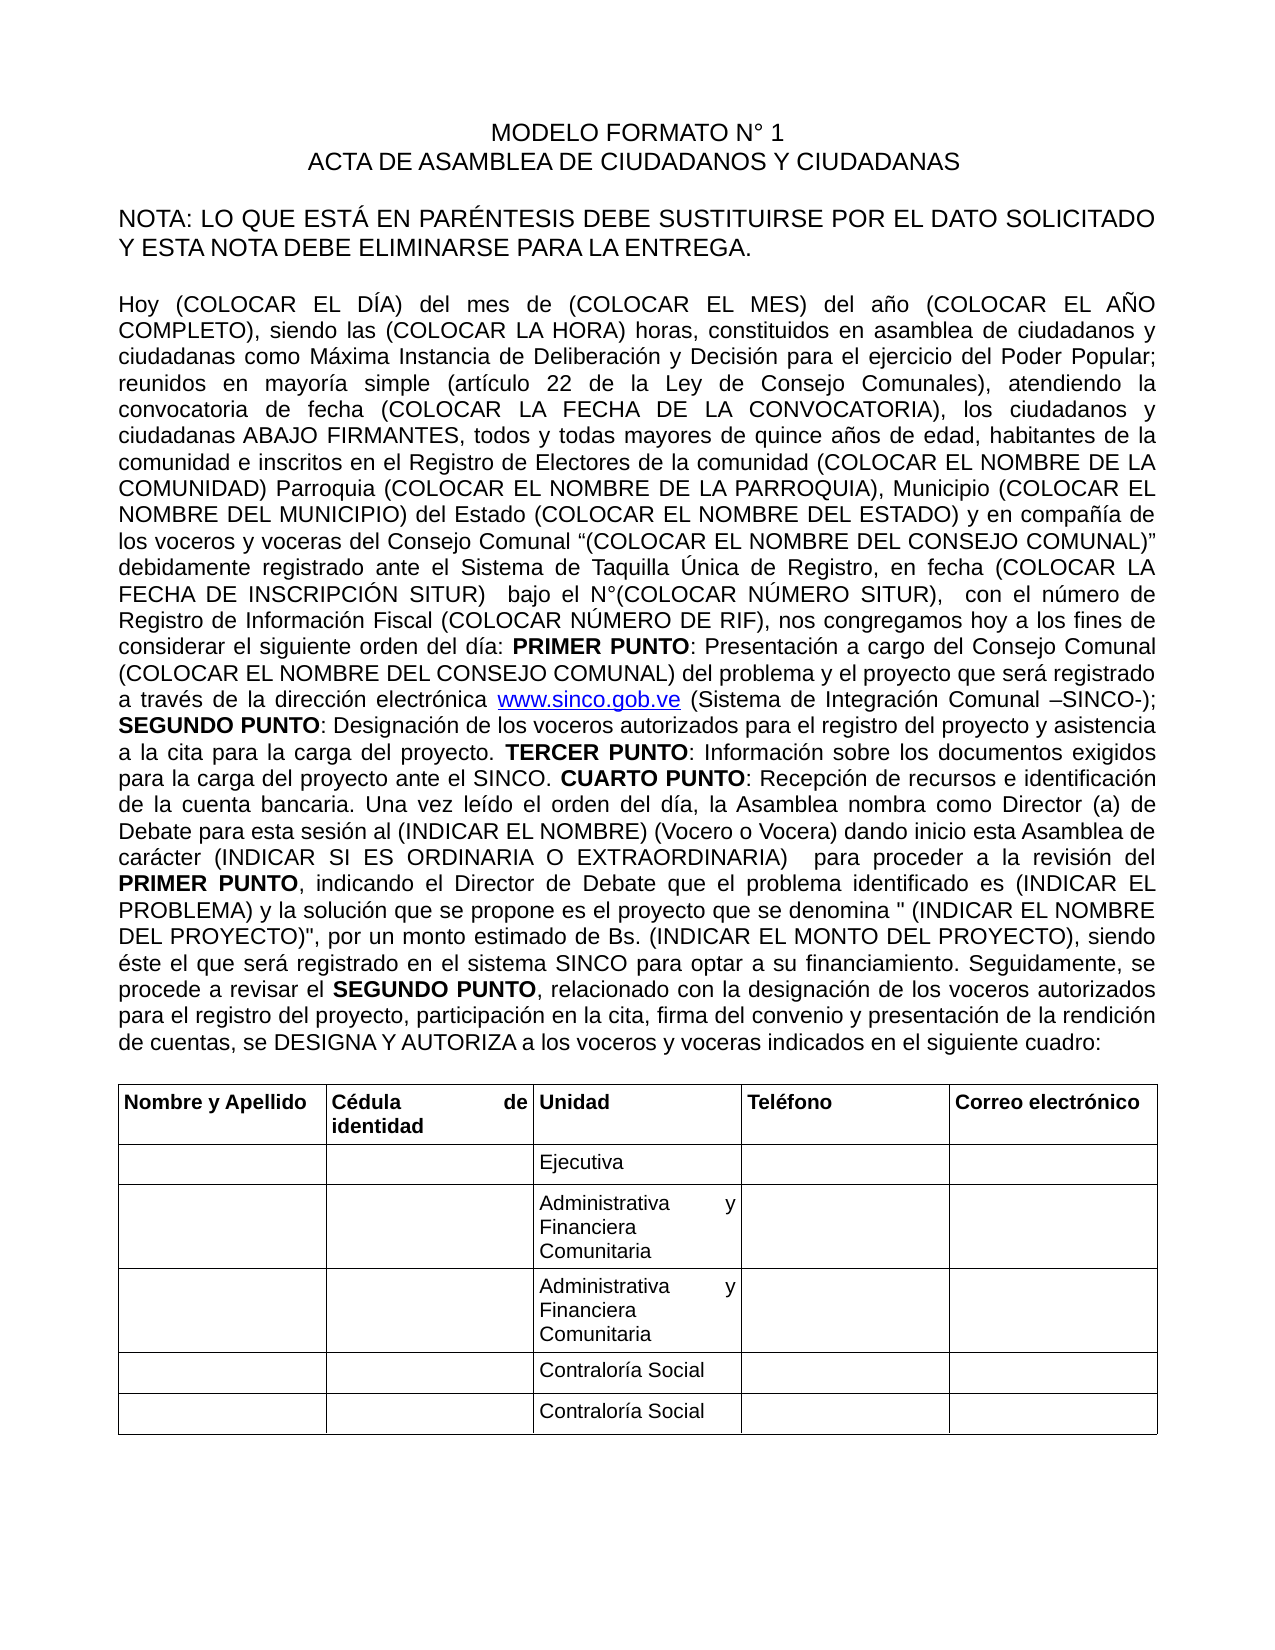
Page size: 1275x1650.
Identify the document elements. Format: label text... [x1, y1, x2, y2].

table_cell [742, 1269, 949, 1352]
table_header Cédula de identidad [327, 1085, 533, 1143]
table_cell Administrativa y Financiera Comunitaria [534, 1185, 741, 1268]
table_cell Contraloría Social [534, 1394, 741, 1433]
table_cell Contraloría Social [534, 1353, 741, 1393]
table_cell [119, 1353, 326, 1393]
table_cell [950, 1145, 1157, 1184]
table_cell [119, 1145, 326, 1184]
table_cell [327, 1145, 533, 1184]
text NOTA: LO QUE ESTÁ EN PARÉNTESIS DEBE SUSTITUIRSE POR EL DATO SOLICITADO Y ESTA NOTA DEBE ELIMINARSE PARA LA ENTREGA. [118, 204, 1157, 262]
table_cell [327, 1269, 533, 1352]
table_header Unidad [534, 1085, 741, 1143]
table_cell [327, 1394, 533, 1433]
text MODELO FORMATO N° 1 [118, 118, 1157, 147]
table_cell Administrativa y Financiera Comunitaria [534, 1269, 741, 1352]
table_cell [327, 1185, 533, 1268]
table_cell [950, 1185, 1157, 1268]
table_cell [119, 1394, 326, 1433]
table_cell [950, 1394, 1157, 1433]
table_cell [327, 1353, 533, 1393]
table_header Correo electrónico [950, 1085, 1157, 1143]
table_header Teléfono [742, 1085, 949, 1143]
table_cell [742, 1185, 949, 1268]
text ACTA DE ASAMBLEA DE CIUDADANOS Y CIUDADANAS [118, 147, 1157, 176]
table_cell [950, 1353, 1157, 1393]
table_cell [742, 1353, 949, 1393]
table_cell [742, 1394, 949, 1433]
table_cell [119, 1269, 326, 1352]
text Hoy (COLOCAR EL DÍA) del mes de (COLOCAR EL MES) del año (COLOCAR EL AÑO COMPLETO), siendo las (COLOCAR LA HORA) horas, constituidos en asamblea de ciudadanos y ciudadanas como Máxima Instancia de Deliberación y Decisión para el ejercicio del Poder Popular; reunidos en mayoría simple (artículo 22 de la Ley de Consejo Comunales), atendiendo la convocatoria de fecha (COLOCAR LA FECHA DE LA CONVOCATORIA), los ciudadanos y ciudadanas ABAJO FIRMANTES, todos y todas mayores de quince años de edad, habitantes de la comunidad e inscritos en el Registro de Electores de la comunidad (COLOCAR EL NOMBRE DE LA COMUNIDAD) Parroquia (COLOCAR EL NOMBRE DE LA PARROQUIA), Municipio (COLOCAR EL NOMBRE DEL MUNICIPIO) del Estado (COLOCAR EL NOMBRE DEL ESTADO) y en compañía de los voceros y voceras del Consejo Comunal “(COLOCAR EL NOMBRE DEL CONSEJO COMUNAL)” debidamente registrado ante el Sistema de Taquilla Única de Registro, en fecha (COLOCAR LA FECHA DE INSCRIPCIÓN SITUR) bajo el N°(COLOCAR NÚMERO SITUR), con el número de Registro de Información Fiscal (COLOCAR NÚMERO DE RIF), nos congregamos hoy a los fines de considerar el siguiente orden del día: PRIMER PUNTO: Presentación a cargo del Consejo Comunal (COLOCAR EL NOMBRE DEL CONSEJO COMUNAL) del problema y el proyecto que será registrado a través de la dirección electrónica www.sinco.gob.ve (Sistema de Integración Comunal –SINCO-); SEGUNDO PUNTO: Designación de los voceros autorizados para el registro del proyecto y asistencia a la cita para la carga del proyecto. TERCER PUNTO: Información sobre los documentos exigidos para la carga del proyecto ante el SINCO. CUARTO PUNTO: Recepción de recursos e identificación de la cuenta bancaria. Una vez leído el orden del día, la Asamblea nombra como Director (a) de Debate para esta sesión al (INDICAR EL NOMBRE) (Vocero o Vocera) dando inicio esta Asamblea de carácter (INDICAR SI ES ORDINARIA O EXTRAORDINARIA) para proceder a la revisión del PRIMER PUNTO, indicando el Director de Debate que el problema identificado es (INDICAR EL PROBLEMA) y la solución que se propone es el proyecto que se denomina " (INDICAR EL NOMBRE DEL PROYECTO)", por un monto estimado de Bs. (INDICAR EL MONTO DEL PROYECTO), siendo éste el que será registrado en el sistema SINCO para optar a su financiamiento. Seguidamente, se procede a revisar el SEGUNDO PUNTO, relacionado con la designación de los voceros autorizados para el registro del proyecto, participación en la cita, firma del convenio y presentación de la rendición de cuentas, se DESIGNA Y AUTORIZA a los voceros y voceras indicados en el siguiente cuadro: [118, 291, 1157, 1055]
table_cell [119, 1185, 326, 1268]
table_header Nombre y Apellido [119, 1085, 326, 1143]
table_cell [950, 1269, 1157, 1352]
table_cell Ejecutiva [534, 1145, 741, 1184]
table_cell [742, 1145, 949, 1184]
